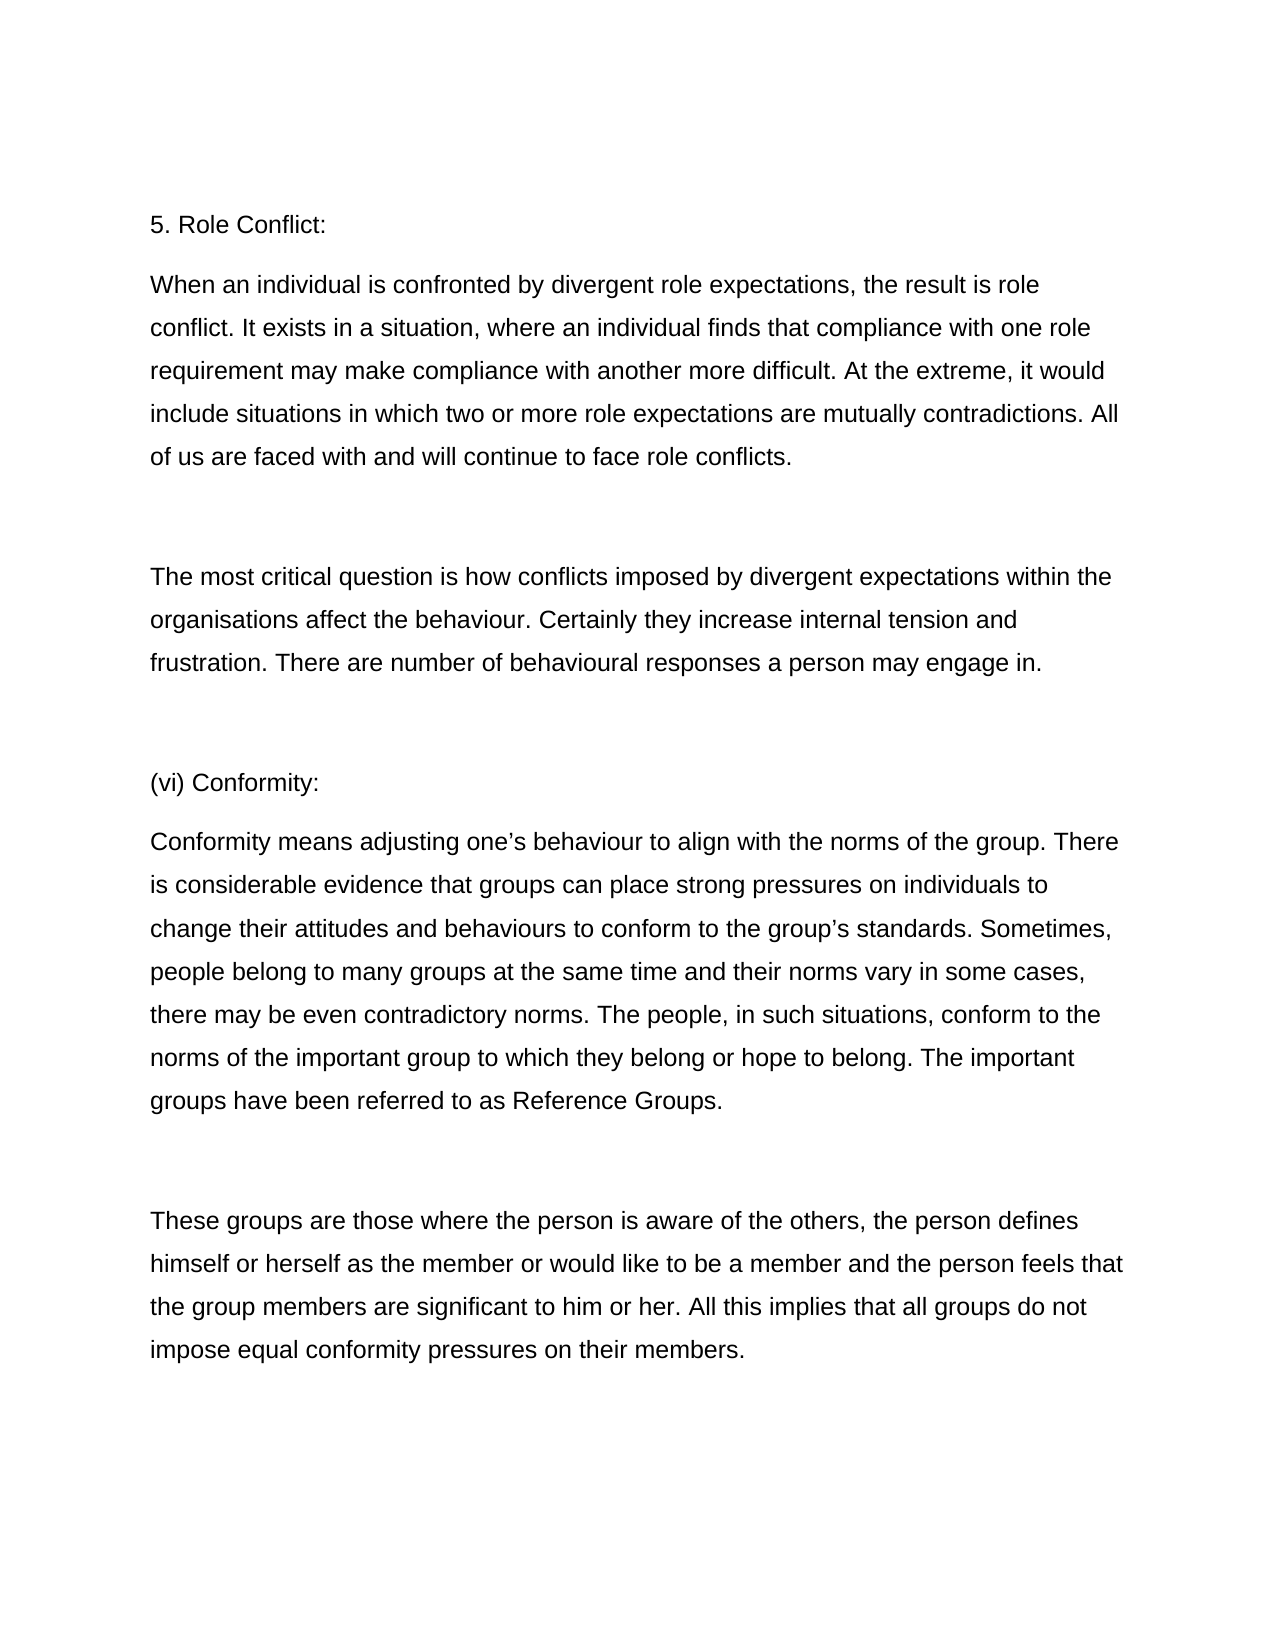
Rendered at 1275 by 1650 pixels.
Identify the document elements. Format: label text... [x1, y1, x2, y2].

text These groups are those where the person is aware of the others, the person defines himself or herself as the member or would like to be a member and the person feels that the group members are significant to him or her. All this implies that all groups do not impose equal conformity pressures on their members. [150, 1206, 1125, 1364]
text (vi) Conformity: [150, 767, 1125, 796]
text When an individual is confronted by divergent role expectations, the result is role conflict. It exists in a situation, where an individual finds that compliance with one role requirement may make compliance with another more difficult. At the extreme, it would include situations in which two or more role expectations are mutually contradictions. All of us are faced with and will continue to face role conflicts. [150, 269, 1125, 471]
text The most critical question is how conflicts imposed by divergent expectations within the organisations affect the behaviour. Certainly they increase internal tension and frustration. There are number of behavioural responses a person may engage in. [150, 562, 1125, 677]
text Conformity means adjusting one’s behaviour to align with the norms of the group. There is considerable evidence that groups can place strong pressures on individuals to change their attitudes and behaviours to conform to the group’s standards. Sometimes, people belong to many groups at the same time and their norms vary in some cases, there may be even contradictory norms. The people, in such situations, conform to the norms of the important group to which they belong or hope to belong. The important groups have been referred to as Reference Groups. [150, 827, 1125, 1115]
text 5. Role Conflict: [150, 210, 1125, 238]
